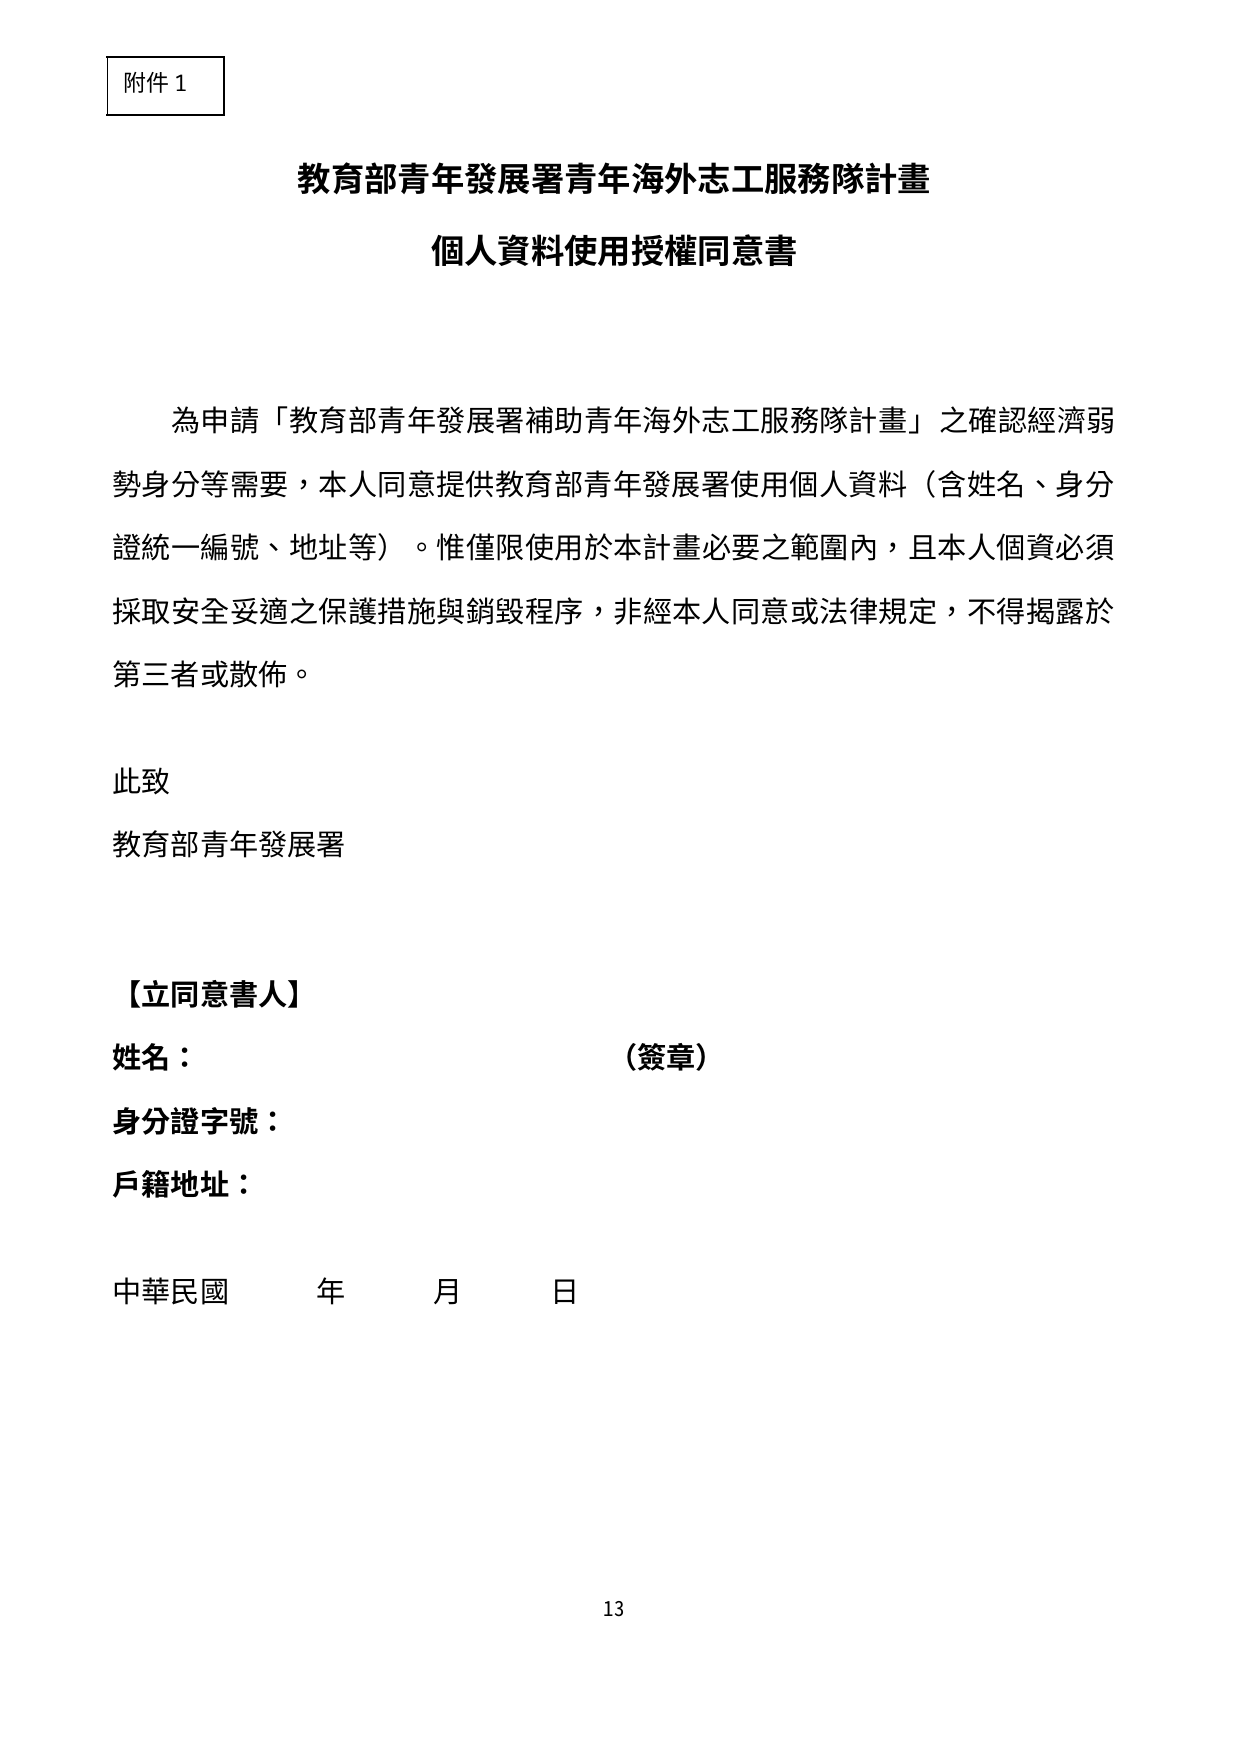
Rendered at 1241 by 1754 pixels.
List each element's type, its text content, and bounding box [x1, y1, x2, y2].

text 附件1 [123, 65, 208, 98]
text 【立同意書人】 [112, 971, 1116, 1014]
text 為申請「教育部青年發展署補助青年海外志工服務隊計畫」之確認經濟弱勢身分等需要，本人同意提供教育部青年發展署使用個人資料（含姓名、身分證統一編號、地址等）。惟僅限使用於本計畫必要之範圍內，且本人個資必須採取安全妥適之保護措施與銷毀程序，非經本人同意或法律規定，不得揭露於第三者或散佈。 [112, 398, 1116, 694]
text 個人資料使用授權同意書 [112, 225, 1116, 273]
text 戶籍地址： [112, 1162, 1116, 1204]
text 身分證字號： [112, 1098, 1116, 1141]
text 姓名： （簽章） [112, 1035, 1116, 1077]
text 教育部青年發展署 [112, 822, 1116, 864]
text 教育部青年發展署青年海外志工服務隊計畫 [112, 153, 1116, 201]
text 中華民國 年 月 日 [112, 1268, 1116, 1311]
text 此致 [112, 758, 1116, 801]
